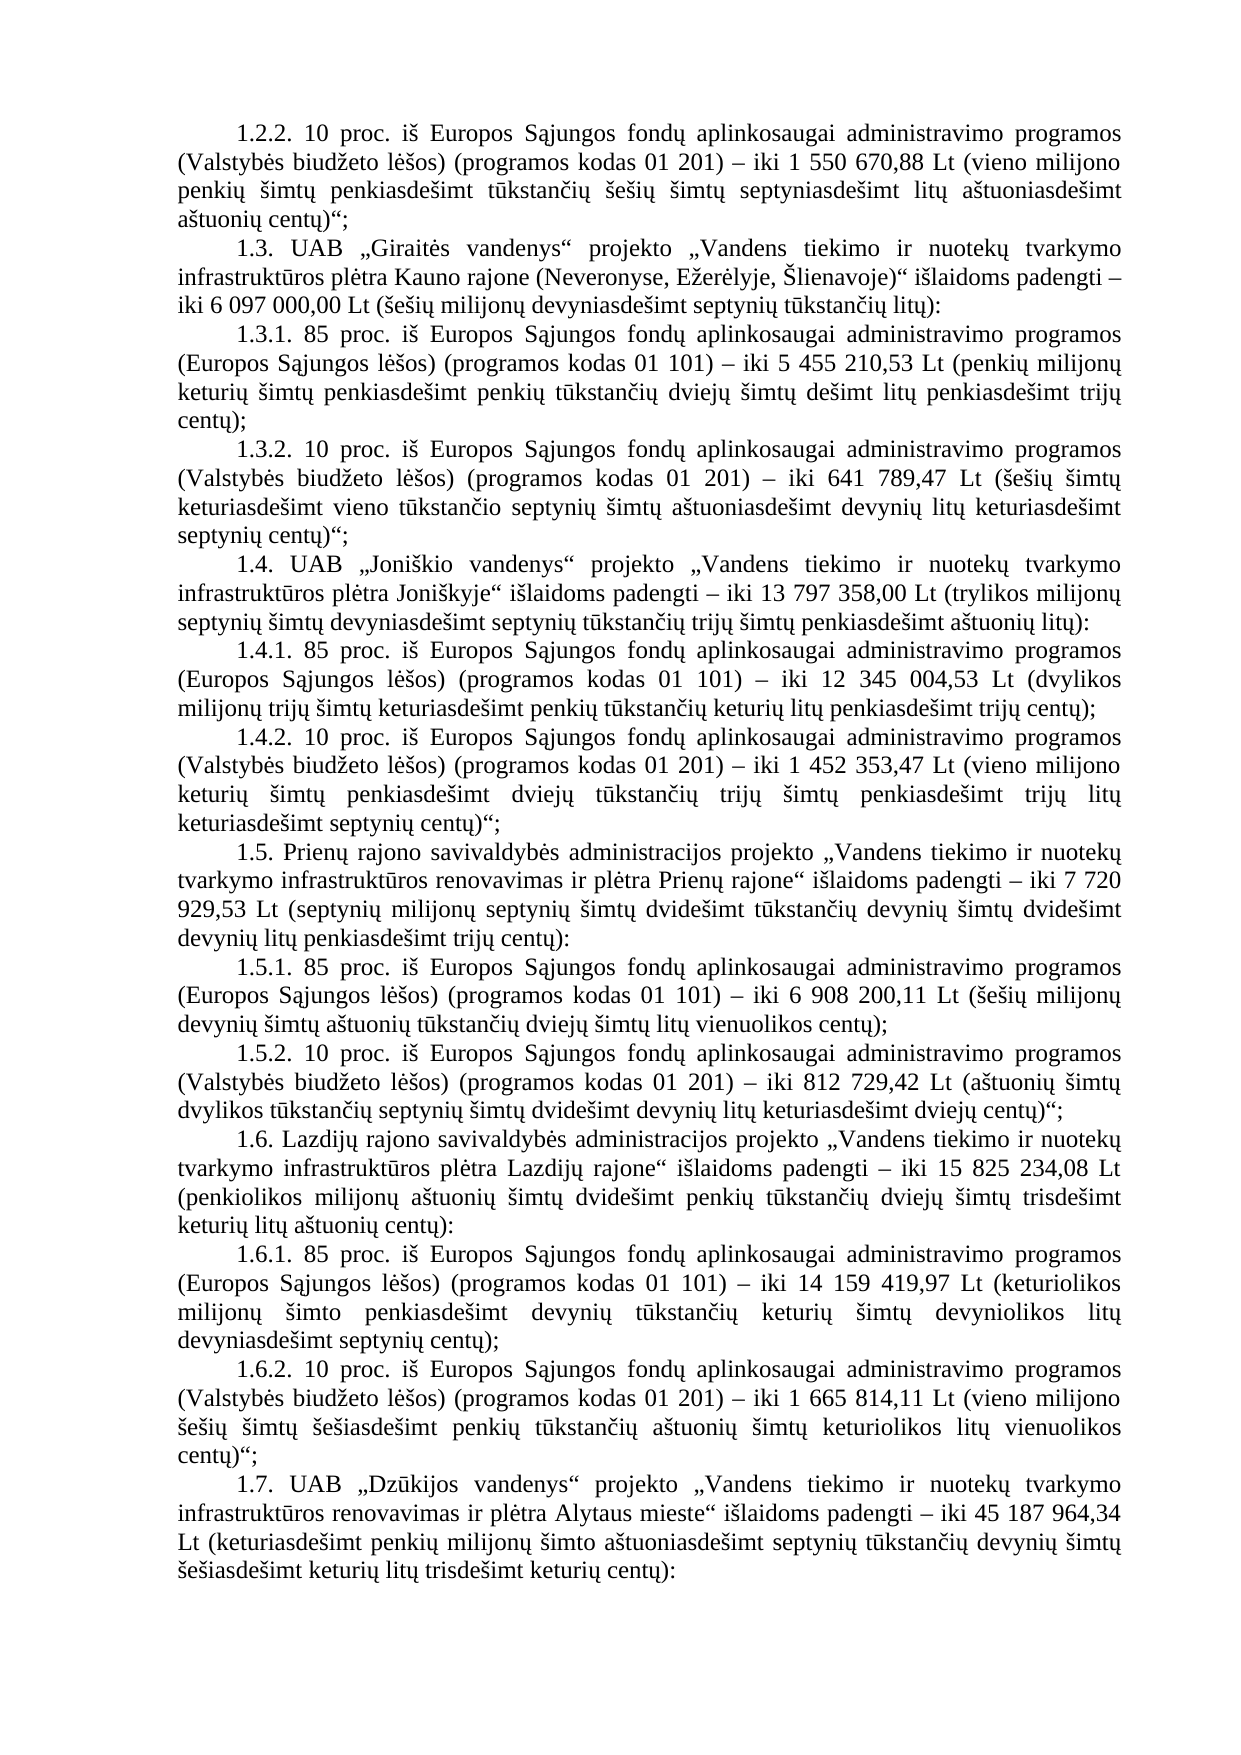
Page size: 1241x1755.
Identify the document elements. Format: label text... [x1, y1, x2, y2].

text 1.4.1. 85 proc. iš Europos Sąjungos fondų aplinkosaugai administravimo programos (Europos Sąjungos lėšos) (programos kodas 01 101) – iki 12 345 004,53 Lt (dvylikos milijonų trijų šimtų keturiasdešimt penkių tūkstančių keturių litų penkiasdešimt trijų centų); [177, 636, 1122, 722]
text 1.5. Prienų rajono savivaldybės administracijos projekto „Vandens tiekimo ir nuotekų tvarkymo infrastruktūros renovavimas ir plėtra Prienų rajone“ išlaidoms padengti – iki 7 720 929,53 Lt (septynių milijonų septynių šimtų dvidešimt tūkstančių devynių šimtų dvidešimt devynių litų penkiasdešimt trijų centų): [177, 837, 1122, 952]
text 1.5.1. 85 proc. iš Europos Sąjungos fondų aplinkosaugai administravimo programos (Europos Sąjungos lėšos) (programos kodas 01 101) – iki 6 908 200,11 Lt (šešių milijonų devynių šimtų aštuonių tūkstančių dviejų šimtų litų vienuolikos centų); [177, 952, 1122, 1038]
text 1.4.2. 10 proc. iš Europos Sąjungos fondų aplinkosaugai administravimo programos (Valstybės biudžeto lėšos) (programos kodas 01 201) – iki 1 452 353,47 Lt (vieno milijono keturių šimtų penkiasdešimt dviejų tūkstančių trijų šimtų penkiasdešimt trijų litų keturiasdešimt septynių centų)“; [177, 722, 1122, 837]
text 1.2.2. 10 proc. iš Europos Sąjungos fondų aplinkosaugai administravimo programos (Valstybės biudžeto lėšos) (programos kodas 01 201) – iki 1 550 670,88 Lt (vieno milijono penkių šimtų penkiasdešimt tūkstančių šešių šimtų septyniasdešimt litų aštuoniasdešimt aštuonių centų)“; [177, 118, 1122, 233]
text 1.7. UAB „Dzūkijos vandenys“ projekto „Vandens tiekimo ir nuotekų tvarkymo infrastruktūros renovavimas ir plėtra Alytaus mieste“ išlaidoms padengti – iki 45 187 964,34 Lt (keturiasdešimt penkių milijonų šimto aštuoniasdešimt septynių tūkstančių devynių šimtų šešiasdešimt keturių litų trisdešimt keturių centų): [177, 1469, 1122, 1584]
text 1.6.2. 10 proc. iš Europos Sąjungos fondų aplinkosaugai administravimo programos (Valstybės biudžeto lėšos) (programos kodas 01 201) – iki 1 665 814,11 Lt (vieno milijono šešių šimtų šešiasdešimt penkių tūkstančių aštuonių šimtų keturiolikos litų vienuolikos centų)“; [177, 1354, 1122, 1469]
text 1.6.1. 85 proc. iš Europos Sąjungos fondų aplinkosaugai administravimo programos (Europos Sąjungos lėšos) (programos kodas 01 101) – iki 14 159 419,97 Lt (keturiolikos milijonų šimto penkiasdešimt devynių tūkstančių keturių šimtų devyniolikos litų devyniasdešimt septynių centų); [177, 1239, 1122, 1354]
text 1.3. UAB „Giraitės vandenys“ projekto „Vandens tiekimo ir nuotekų tvarkymo infrastruktūros plėtra Kauno rajone (Neveronyse, Ežerėlyje, Šlienavoje)“ išlaidoms padengti – iki 6 097 000,00 Lt (šešių milijonų devyniasdešimt septynių tūkstančių litų): [177, 233, 1122, 319]
text 1.4. UAB „Joniškio vandenys“ projekto „Vandens tiekimo ir nuotekų tvarkymo infrastruktūros plėtra Joniškyje“ išlaidoms padengti – iki 13 797 358,00 Lt (trylikos milijonų septynių šimtų devyniasdešimt septynių tūkstančių trijų šimtų penkiasdešimt aštuonių litų): [177, 549, 1122, 636]
text 1.3.1. 85 proc. iš Europos Sąjungos fondų aplinkosaugai administravimo programos (Europos Sąjungos lėšos) (programos kodas 01 101) – iki 5 455 210,53 Lt (penkių milijonų keturių šimtų penkiasdešimt penkių tūkstančių dviejų šimtų dešimt litų penkiasdešimt trijų centų); [177, 319, 1122, 434]
text 1.3.2. 10 proc. iš Europos Sąjungos fondų aplinkosaugai administravimo programos (Valstybės biudžeto lėšos) (programos kodas 01 201) – iki 641 789,47 Lt (šešių šimtų keturiasdešimt vieno tūkstančio septynių šimtų aštuoniasdešimt devynių litų keturiasdešimt septynių centų)“; [177, 434, 1122, 549]
text 1.6. Lazdijų rajono savivaldybės administracijos projekto „Vandens tiekimo ir nuotekų tvarkymo infrastruktūros plėtra Lazdijų rajone“ išlaidoms padengti – iki 15 825 234,08 Lt (penkiolikos milijonų aštuonių šimtų dvidešimt penkių tūkstančių dviejų šimtų trisdešimt keturių litų aštuonių centų): [177, 1124, 1122, 1239]
text 1.5.2. 10 proc. iš Europos Sąjungos fondų aplinkosaugai administravimo programos (Valstybės biudžeto lėšos) (programos kodas 01 201) – iki 812 729,42 Lt (aštuonių šimtų dvylikos tūkstančių septynių šimtų dvidešimt devynių litų keturiasdešimt dviejų centų)“; [177, 1038, 1122, 1124]
